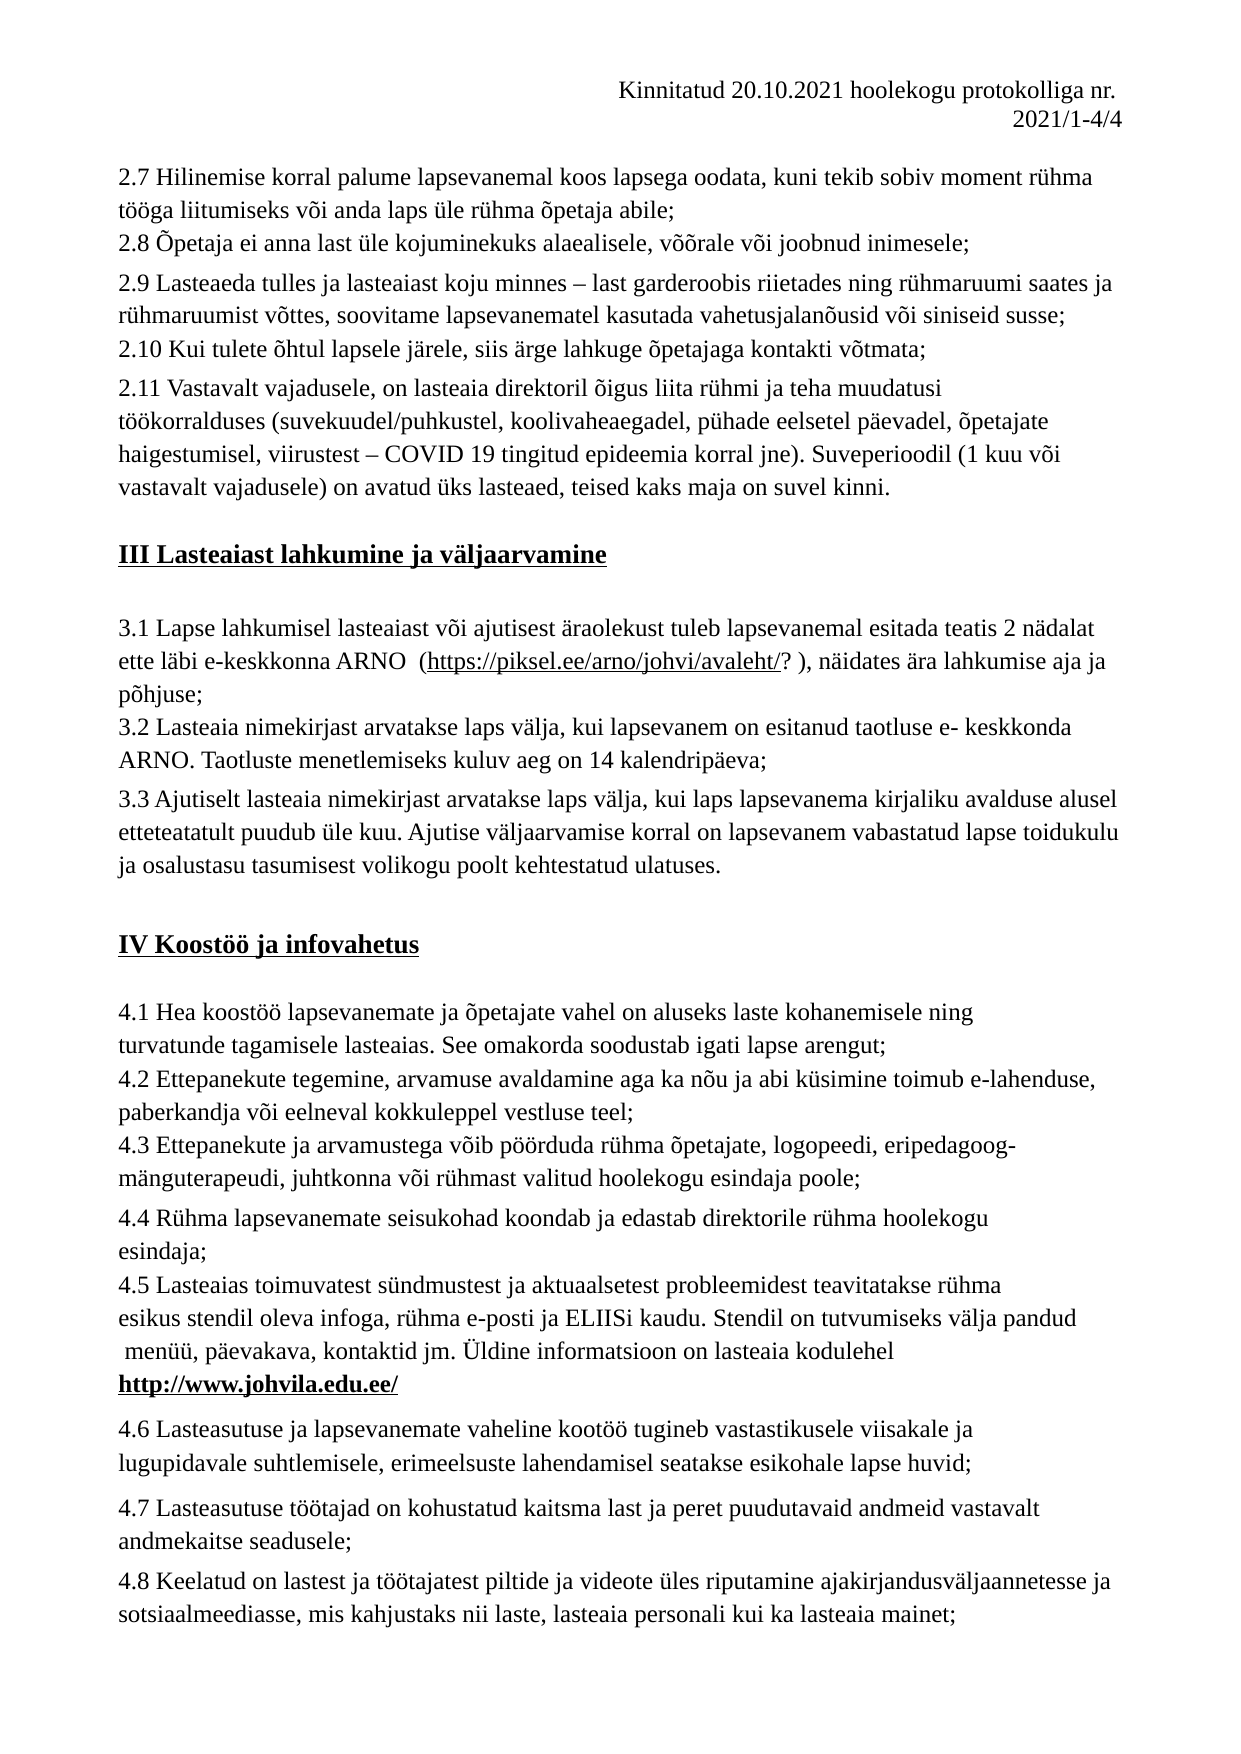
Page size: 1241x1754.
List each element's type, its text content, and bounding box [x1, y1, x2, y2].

text 4.2 Ettepanekute tegemine, arvamuse avaldamine aga ka nõu ja abi küsimine toimub e-lahenduse, paberkandja või eelneval kokkuleppel vestluse teel; [118, 1064, 1122, 1126]
text 4.3 Ettepanekute ja arvamustega võib pöörduda rühma õpetajate, logopeedi, eripedagoog-mänguterapeudi, juhtkonna või rühmast valitud hoolekogu esindaja poole; [118, 1130, 1122, 1192]
text 4.7 Lasteasutuse töötajad on kohustatud kaitsma last ja peret puudutavaid andmeid vastavalt andmekaitse seadusele; [118, 1493, 1122, 1555]
text haigestumisel, viirustest – COVID 19 tingitud epideemia korral jne). Suveperioodil (1 kuu või vastavalt vajadusele) on avatud üks lasteaed, teised kaks maja on suvel kinni. [118, 439, 1122, 501]
text 4.1 Hea koostöö lapsevanemate ja õpetajate vahel on aluseks laste kohanemisele ning turvatunde tagamisele lasteaias. See omakorda soodustab igati lapse arengut; [118, 997, 1122, 1059]
text IV Koostöö ja infovahetus [118, 928, 1122, 959]
text 2.9 Lasteaeda tulles ja lasteaiast koju minnes – last garderoobis riietades ning rühmaruumi saates ja rühmaruumist võttes, soovitame lapsevanematel kasutada vahetusjalanõusid või siniseid susse; 2.10 Kui tulete õhtul lapsele järele, siis ärge lahkuge õpetajaga kontakti võtmata; [118, 268, 1122, 362]
text 4.6 Lasteasutuse ja lapsevanemate vaheline kootöö tugineb vastastikusele viisakale ja [118, 1414, 1122, 1443]
text 2.11 Vastavalt vajadusele, on lasteaia direktoril õigus liita rühmi ja teha muudatusi [118, 373, 1122, 402]
text III Lasteaiast lahkumine ja väljaarvamine [118, 538, 1122, 602]
text 4.8 Keelatud on lastest ja töötajatest piltide ja videote üles riputamine ajakirjandusväljaannetesse ja sotsiaalmeediasse, mis kahjustaks nii laste, lasteaia personali kui ka lasteaia mainet; [118, 1566, 1122, 1628]
text 3.1 Lapse lahkumisel lasteaiast või ajutisest äraolekust tuleb lapsevanemal esitada teatis 2 nädalat ette läbi e-keskkonna ARNO (https://piksel.ee/arno/johvi/avaleht/? ), näidates ära lahkumise aja ja põhjuse; 3.2 Lasteaia nimekirjast arvatakse laps välja, kui lapsevanem on esitanud taotluse e- keskkonda ARNO. Taotluste menetlemiseks kuluv aeg on 14 kalendripäeva; [118, 613, 1122, 773]
text 2.7 Hilinemise korral palume lapsevanemal koos lapsega oodata, kuni tekib sobiv moment rühma tööga liitumiseks või anda laps üle rühma õpetaja abile; 2.8 Õpetaja ei anna last üle kojuminekuks alaealisele, võõrale või joobnud inimesele; [118, 162, 1122, 257]
text lugupidavale suhtlemisele, erimeelsuste lahendamisel seatakse esikohale lapse huvid; [118, 1448, 1122, 1477]
text 3.3 Ajutiselt lasteaia nimekirjast arvatakse laps välja, kui laps lapsevanema kirjaliku avalduse alusel etteteatatult puudub üle kuu. Ajutise väljaarvamise korral on lapsevanem vabastatud lapse toidukulu ja osalustasu tasumisest volikogu poolt kehtestatud ulatuses. [118, 784, 1122, 878]
text 4.4 Rühma lapsevanemate seisukohad koondab ja edastab direktorile rühma hoolekogu esindaja; [118, 1203, 1122, 1265]
text 4.5 Lasteaias toimuvatest sündmustest ja aktuaalsetest probleemidest teavitatakse rühma esikus stendil oleva infoga, rühma e-posti ja ELIISi kaudu. Stendil on tutvumiseks välja pandud menüü, päevakava, kontaktid jm. Üldine informatsioon on lasteaia kodulehel http://www.johvila.edu.ee/ [118, 1270, 1122, 1397]
text töökorralduses (suvekuudel/puhkustel, koolivaheaegadel, pühade eelsetel päevadel, õpetajate [118, 406, 1122, 435]
